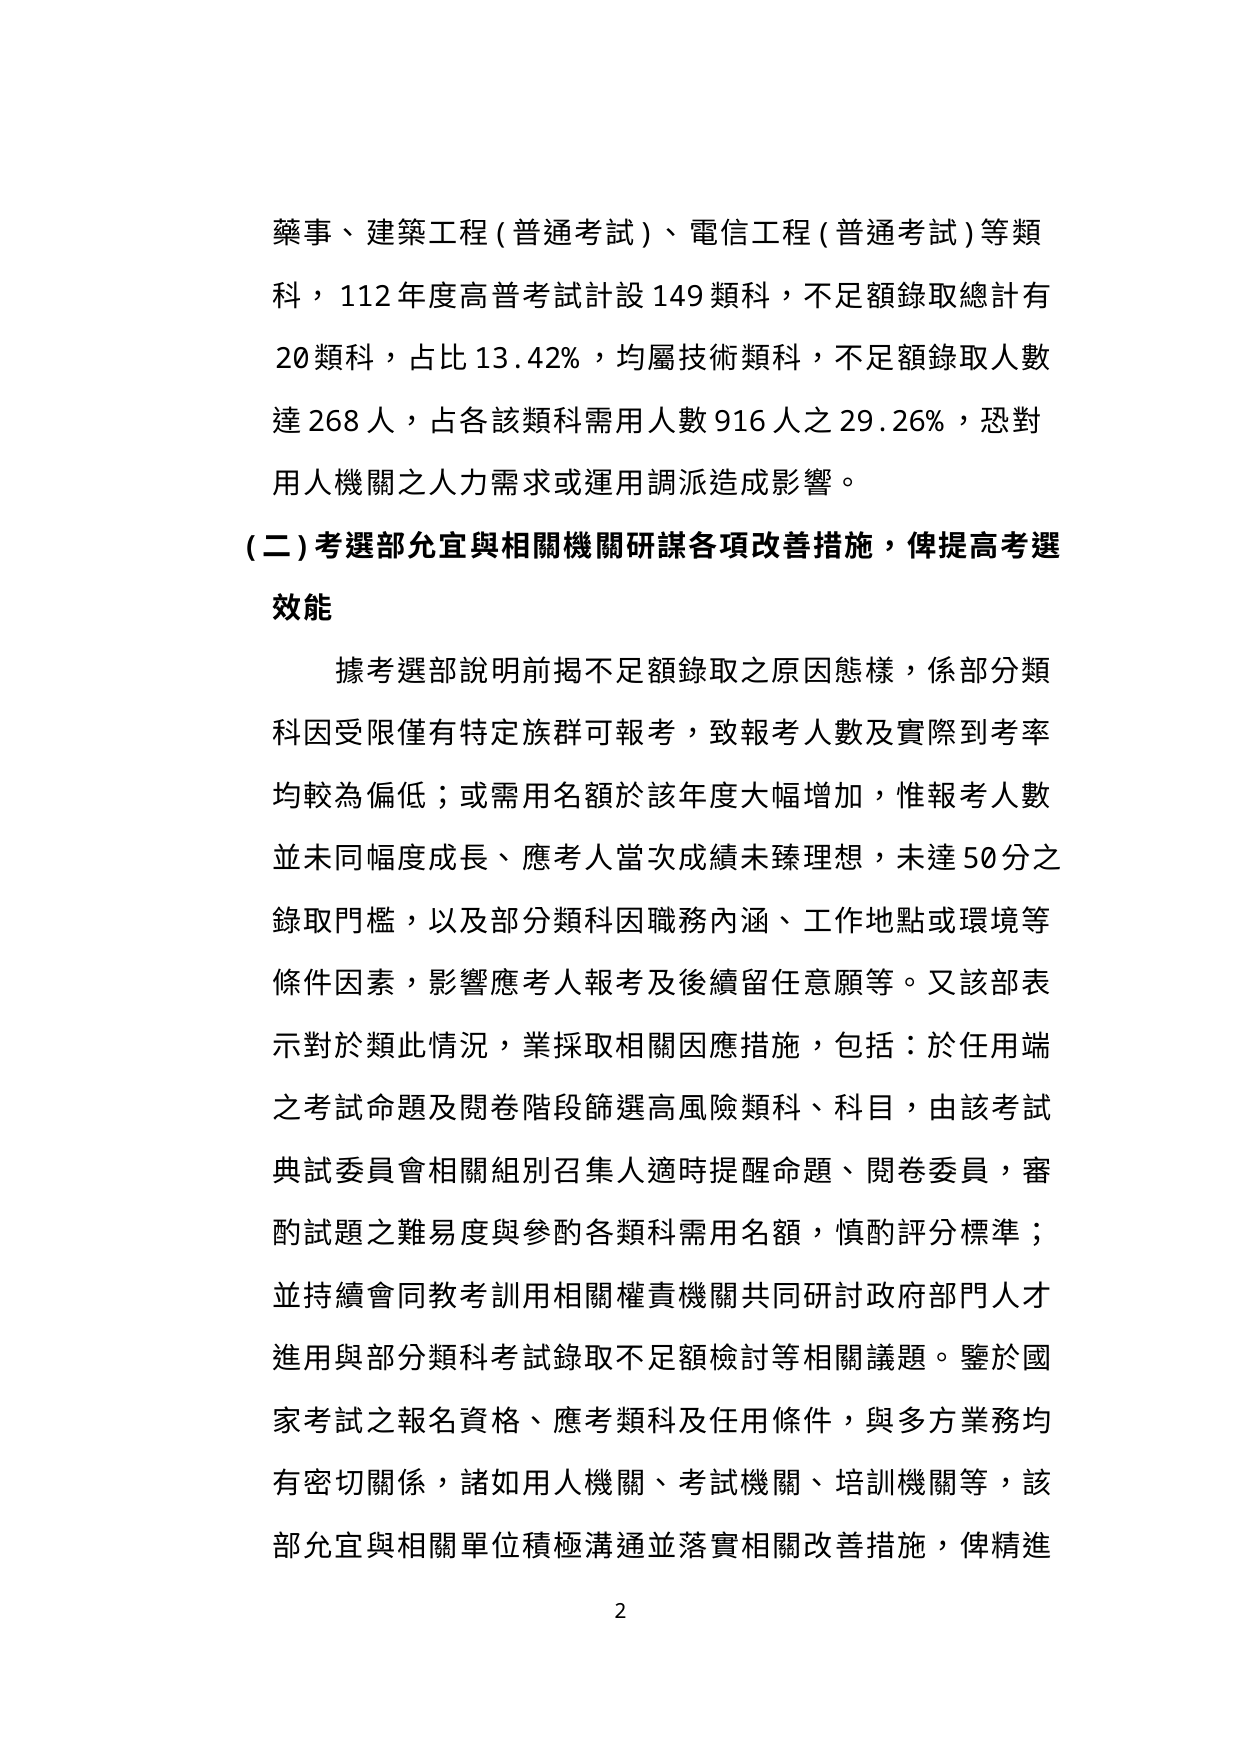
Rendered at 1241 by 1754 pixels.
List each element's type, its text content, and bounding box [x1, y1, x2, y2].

text 據考選部說明前揭不足額錄取之原因態樣，係部分類科因受限僅有特定族群可報考，致報考人數及實際到考率均較為偏低；或需用名額於該年度大幅增加，惟報考人數並未同幅度成長、應考人當次成績未臻理想，未達50分之錄取門檻，以及部分類科因職務內涵、工作地點或環境等條件因素，影響應考人報考及後續留任意願等。又該部表示對於類此情況，業採取相關因應措施，包括：於任用端之考試命題及閱卷階段篩選高風險類科、科目，由該考試典試委員會相關組別召集人適時提醒命題、閱卷委員，審酌試題之難易度與參酌各類科需用名額，慎酌評分標準；並持續會同教考訓用相關權責機關共同研討政府部門人才進用與部分類科考試錄取不足額檢討等相關議題。鑒於國家考試之報名資格、應考類科及任用條件，與多方業務均有密切關係，諸如用人機關、考試機關、培訓機關等，該部允宜與相關單位積極溝通並落實相關改善措施，俾精進 [266, 627, 1063, 1564]
text 參據該部近3年(110至112年度)公務人員高普考試錄取不足額情形(詳表1)，各年度錄取不足額人數多約200餘人，分別為293人、30人及268人，其中111年度錄取不足額之人數較低，係因110年度多項考試因受疫情影響而延後，並集中於該年度下半年舉行，致考試錄取分發時程延宕至111年度。若就112年度個別類科分析，如：公職建築師已連續3年均未能足額錄取且不足額比率多達100%；又部分類科112年度新增發生不足額錄取情形，如：機械工程(高考三級)、土木工程、水利工程、電力工程、藥事、建築工程(普通考試)、電信工程(普通考試)等類科，112年度高普考試計設149類科，不足額錄取總計有20類科，占比13.42%，均屬技術類科，不足額錄取人數達268人，占各該類科需用人數916人之29.26%，恐對用人機關之人力需求或運用調派造成影響。 [266, 189, 1063, 502]
text (二)考選部允宜與相關機關研謀各項改善措施，俾提高考選效能 [236, 502, 1063, 627]
